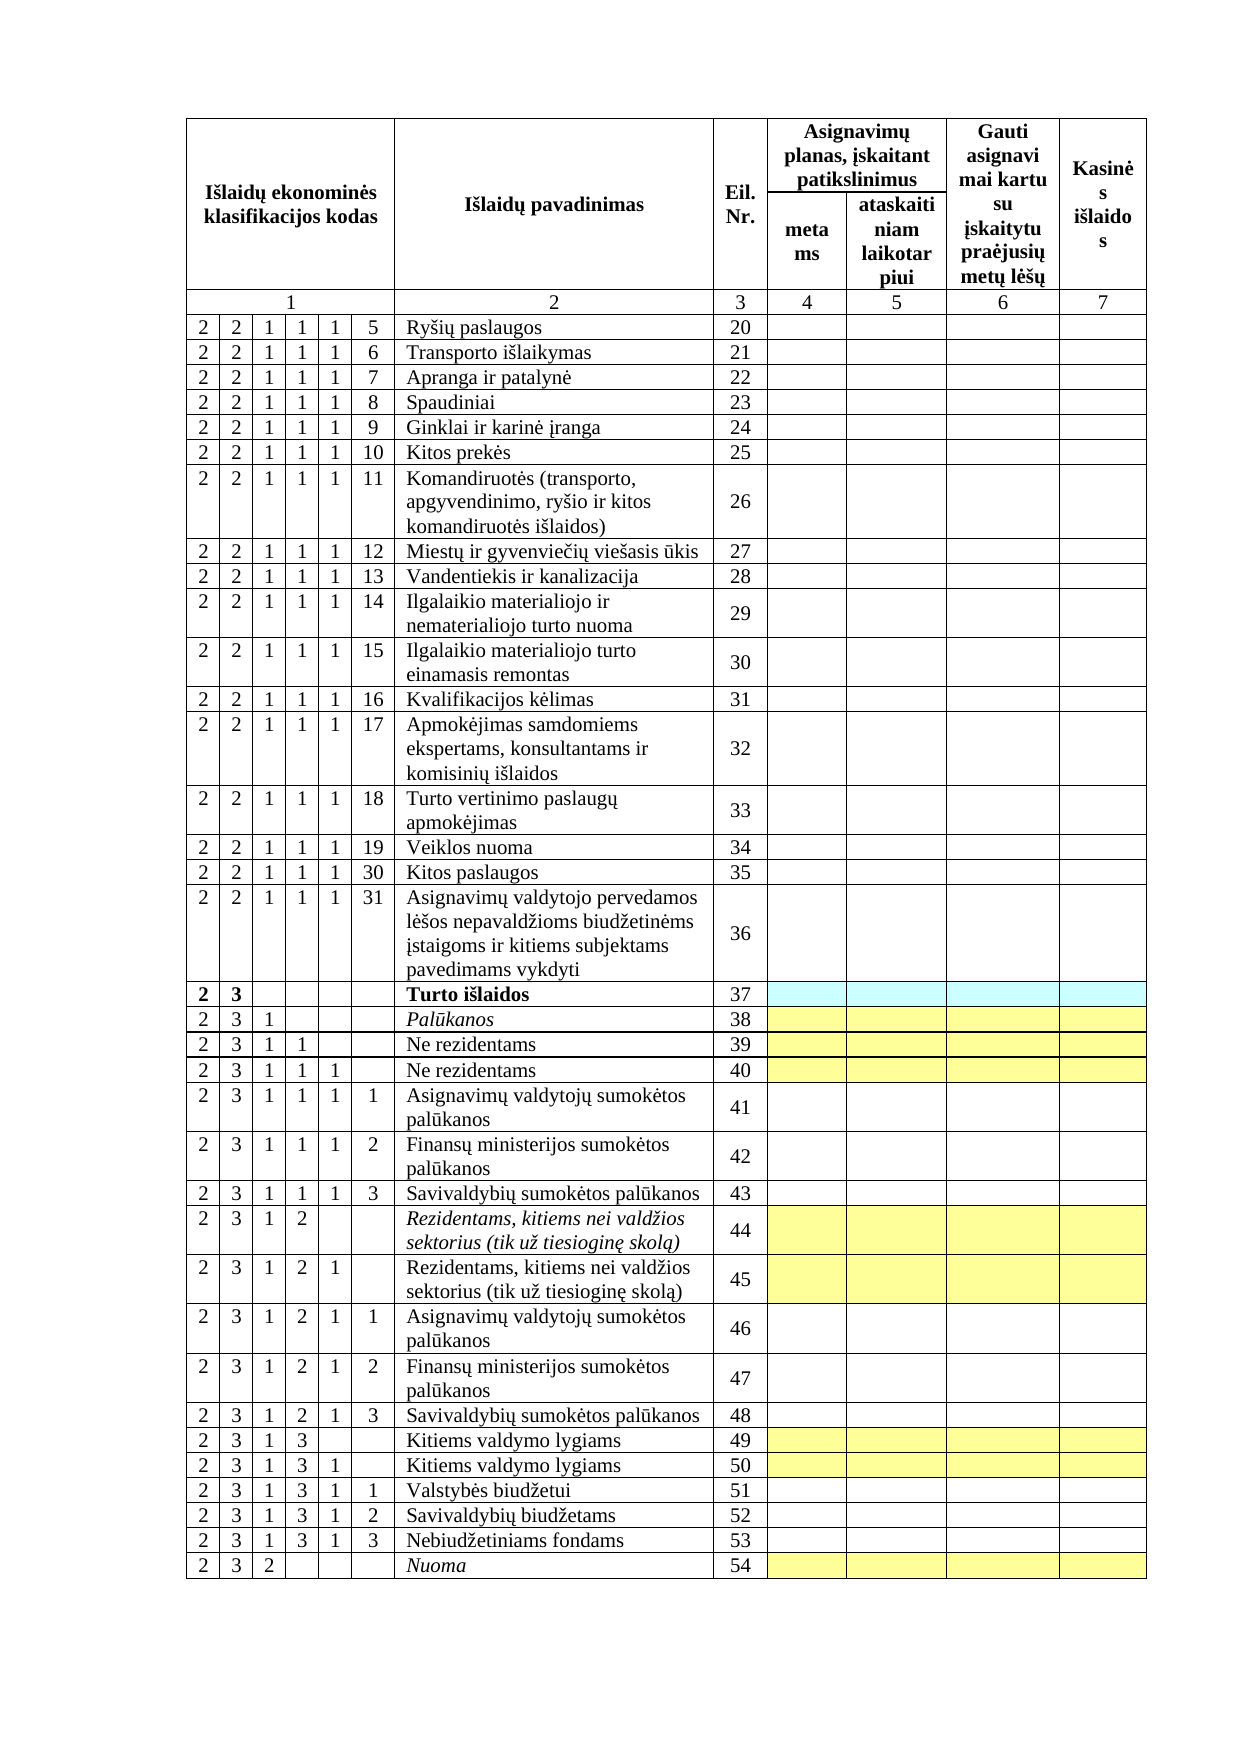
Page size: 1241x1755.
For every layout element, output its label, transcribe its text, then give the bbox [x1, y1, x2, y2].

table_cell [847, 1503, 946, 1527]
table_cell 1 [286, 465, 318, 538]
table_cell [847, 1058, 946, 1082]
table_cell [1060, 564, 1146, 588]
table_cell 2 [286, 1304, 318, 1352]
table_cell 1 [319, 1132, 351, 1180]
table_cell [768, 340, 846, 364]
table_cell [1060, 860, 1146, 884]
table_cell [947, 1428, 1059, 1452]
table_cell 2 [352, 1503, 394, 1527]
table_cell 30 [352, 860, 394, 884]
table_cell 3 [714, 290, 767, 314]
table_cell [847, 589, 946, 637]
table_cell [352, 1007, 394, 1031]
table_cell [319, 1206, 351, 1254]
table_cell 2 [187, 539, 219, 563]
table_cell 1 [286, 786, 318, 834]
table_cell 3 [220, 1083, 252, 1131]
table_cell 14 [352, 589, 394, 637]
table_cell 3 [286, 1453, 318, 1477]
table_cell [1060, 1403, 1146, 1427]
table_cell 1 [286, 440, 318, 464]
table_header Kasinės išlaidos [1060, 119, 1146, 289]
table_cell 2 [187, 1255, 219, 1303]
table_cell 2 [187, 1478, 219, 1502]
table_cell 1 [286, 539, 318, 563]
table_cell [768, 1528, 846, 1552]
table_cell 2 [220, 786, 252, 834]
table_cell Kitiems valdymo lygiams [395, 1453, 713, 1477]
table_cell 1 [319, 835, 351, 859]
table_cell 3 [286, 1528, 318, 1552]
table_cell [1060, 1083, 1146, 1131]
table_cell Spaudiniai [395, 390, 713, 414]
table_cell 1 [286, 390, 318, 414]
table_cell 2 [220, 885, 252, 981]
table_cell 1 [253, 315, 285, 339]
table_cell 18 [352, 786, 394, 834]
table_cell 3 [220, 1304, 252, 1352]
table_cell [1060, 1007, 1146, 1031]
table_cell 1 [319, 1255, 351, 1303]
table_cell [1060, 465, 1146, 538]
table_cell 2 [352, 1132, 394, 1180]
table_cell [947, 1503, 1059, 1527]
table_header Išlaidų ekonominės klasifikacijos kodas [187, 119, 394, 289]
table_cell 3 [220, 982, 252, 1006]
table_cell [768, 1007, 846, 1031]
table_cell [847, 1478, 946, 1502]
table_cell Finansų ministerijos sumokėtos palūkanos [395, 1354, 713, 1402]
table_cell 2 [187, 390, 219, 414]
table_cell 44 [714, 1206, 767, 1254]
table_cell 1 [253, 1206, 285, 1254]
table_cell [947, 1132, 1059, 1180]
table_cell Turto vertinimo paslaugų apmokėjimas [395, 786, 713, 834]
table_cell [847, 835, 946, 859]
table_cell 2 [286, 1403, 318, 1427]
table_cell [1060, 415, 1146, 439]
table_cell 34 [714, 835, 767, 859]
table_cell 1 [253, 1528, 285, 1552]
table_cell 1 [253, 1403, 285, 1427]
table_cell 1 [286, 1132, 318, 1180]
table_cell 32 [714, 712, 767, 784]
table_cell [947, 835, 1059, 859]
table_cell 1 [253, 885, 285, 981]
table_cell [1060, 1255, 1146, 1303]
table_cell 3 [286, 1428, 318, 1452]
table_cell Savivaldybių sumokėtos palūkanos [395, 1403, 713, 1427]
table_cell 1 [286, 885, 318, 981]
table_cell 2 [286, 1255, 318, 1303]
table_cell [1060, 1453, 1146, 1477]
table_cell 2 [220, 415, 252, 439]
table_cell 1 [319, 340, 351, 364]
table_cell [947, 1255, 1059, 1303]
table_cell 22 [714, 365, 767, 389]
table_cell 1 [286, 415, 318, 439]
table_cell Apranga ir patalynė [395, 365, 713, 389]
table_cell 2 [220, 589, 252, 637]
table_cell 2 [187, 415, 219, 439]
table_cell [947, 1553, 1059, 1577]
table_cell 39 [714, 1033, 767, 1056]
table_cell 2 [187, 340, 219, 364]
table_cell 1 [352, 1083, 394, 1131]
table_cell 50 [714, 1453, 767, 1477]
table_cell 2 [286, 1354, 318, 1402]
table_cell 2 [187, 982, 219, 1006]
table_cell [1060, 1033, 1146, 1056]
table_cell 38 [714, 1007, 767, 1031]
table_cell 3 [220, 1132, 252, 1180]
table_cell Ne rezidentams [395, 1033, 713, 1056]
table_cell [768, 1132, 846, 1180]
table_cell 1 [319, 589, 351, 637]
table_cell [947, 440, 1059, 464]
table_cell [319, 1033, 351, 1056]
table_cell [847, 1255, 946, 1303]
table_cell [847, 638, 946, 686]
table_cell 2 [187, 589, 219, 637]
table_cell [1060, 1206, 1146, 1254]
table_cell Asignavimų valdytojų sumokėtos palūkanos [395, 1083, 713, 1131]
table_header Asignavimų planas, įskaitant patikslinimus [768, 119, 946, 191]
table_cell 1 [253, 589, 285, 637]
table_cell [768, 1478, 846, 1502]
table_cell 1 [253, 1503, 285, 1527]
table_cell 40 [714, 1058, 767, 1082]
table_cell 1 [286, 1058, 318, 1082]
table_cell 2 [187, 1181, 219, 1205]
table_cell [1060, 1132, 1146, 1180]
table_cell Savivaldybių biudžetams [395, 1503, 713, 1527]
table_cell [1060, 390, 1146, 414]
table_cell 1 [319, 415, 351, 439]
table_cell 2 [187, 885, 219, 981]
table_cell [947, 340, 1059, 364]
table_header Išlaidų pavadinimas [395, 119, 713, 289]
table_cell 24 [714, 415, 767, 439]
table_cell [947, 1304, 1059, 1352]
table_cell 2 [220, 564, 252, 588]
table_cell 13 [352, 564, 394, 588]
table_cell Miestų ir gyvenviečių viešasis ūkis [395, 539, 713, 563]
table_cell [1060, 1354, 1146, 1402]
table_cell 51 [714, 1478, 767, 1502]
table_cell 42 [714, 1132, 767, 1180]
table_cell [947, 415, 1059, 439]
table_cell [847, 440, 946, 464]
table_cell 1 [319, 1083, 351, 1131]
table_cell [768, 315, 846, 339]
table_cell 3 [220, 1354, 252, 1402]
table_cell [768, 786, 846, 834]
table_cell [947, 687, 1059, 711]
table_cell 2 [187, 1503, 219, 1527]
table_cell Ilgalaikio materialiojo ir nematerialiojo turto nuoma [395, 589, 713, 637]
table_cell 1 [253, 835, 285, 859]
table_cell 6 [352, 340, 394, 364]
table_cell [768, 1553, 846, 1577]
table_cell 9 [352, 415, 394, 439]
table_cell [1060, 1058, 1146, 1082]
table_cell [768, 1354, 846, 1402]
table_cell [947, 1181, 1059, 1205]
table_cell [1060, 1553, 1146, 1577]
table_cell Savivaldybių sumokėtos palūkanos [395, 1181, 713, 1205]
table_cell [947, 589, 1059, 637]
table_cell 2 [220, 860, 252, 884]
table_cell 2 [187, 465, 219, 538]
table_cell [768, 982, 846, 1006]
table_cell 2 [187, 1304, 219, 1352]
table_cell 1 [253, 340, 285, 364]
table_cell [352, 982, 394, 1006]
table_cell [847, 1428, 946, 1452]
table_cell [847, 1528, 946, 1552]
table_cell 1 [319, 786, 351, 834]
table_cell 1 [352, 1478, 394, 1502]
table_cell [768, 1255, 846, 1303]
table_cell Veiklos nuoma [395, 835, 713, 859]
table_cell [847, 1033, 946, 1056]
table_cell [286, 1007, 318, 1031]
table_cell [947, 465, 1059, 538]
table_cell 3 [220, 1033, 252, 1056]
table_cell 3 [286, 1503, 318, 1527]
table_cell [947, 1007, 1059, 1031]
table_cell [847, 340, 946, 364]
table_cell [768, 589, 846, 637]
table_cell Vandentiekis ir kanalizacija [395, 564, 713, 588]
table_cell 5 [352, 315, 394, 339]
table_cell 2 [187, 564, 219, 588]
table_cell 1 [253, 860, 285, 884]
table_cell 2 [187, 1403, 219, 1427]
table_cell [847, 1083, 946, 1131]
table_cell 3 [220, 1553, 252, 1577]
table_cell Turto išlaidos [395, 982, 713, 1006]
table_cell 2 [187, 638, 219, 686]
table_cell [847, 1132, 946, 1180]
table_cell 48 [714, 1403, 767, 1427]
table_cell [253, 982, 285, 1006]
table_cell 2 [187, 1453, 219, 1477]
table_cell 37 [714, 982, 767, 1006]
table_cell 3 [352, 1181, 394, 1205]
table_cell 2 [187, 1206, 219, 1254]
table_cell 1 [352, 1304, 394, 1352]
table_cell 31 [352, 885, 394, 981]
table_cell 3 [352, 1528, 394, 1552]
table_cell Kvalifikacijos kėlimas [395, 687, 713, 711]
table_cell 1 [319, 465, 351, 538]
table_cell [947, 1206, 1059, 1254]
table_cell 29 [714, 589, 767, 637]
table_cell 1 [253, 365, 285, 389]
table_cell [947, 638, 1059, 686]
table_cell 1 [253, 1354, 285, 1402]
table_cell 1 [187, 290, 394, 314]
table_cell [768, 1453, 846, 1477]
table_cell [1060, 1478, 1146, 1502]
table_cell [947, 786, 1059, 834]
table_cell [847, 1206, 946, 1254]
table_cell [947, 1083, 1059, 1131]
table_cell [947, 365, 1059, 389]
table_cell 2 [352, 1354, 394, 1402]
table_header Eil. Nr. [714, 119, 767, 289]
table_cell [1060, 365, 1146, 389]
table_cell 3 [220, 1058, 252, 1082]
table_cell 2 [220, 440, 252, 464]
table_cell [947, 1403, 1059, 1427]
table_cell [947, 1453, 1059, 1477]
table_cell [947, 1354, 1059, 1402]
table_cell 1 [286, 835, 318, 859]
table_cell [768, 712, 846, 784]
table_cell [847, 465, 946, 538]
table_cell 6 [947, 290, 1059, 314]
table_cell [947, 860, 1059, 884]
table_cell [847, 415, 946, 439]
table_cell [319, 1007, 351, 1031]
table_cell [768, 885, 846, 981]
table_cell [1060, 340, 1146, 364]
table_cell Nuoma [395, 1553, 713, 1577]
table_cell [847, 1181, 946, 1205]
table_cell 4 [768, 290, 846, 314]
table_cell 3 [220, 1255, 252, 1303]
table_cell 21 [714, 340, 767, 364]
table_cell 1 [286, 1181, 318, 1205]
table_cell Palūkanos [395, 1007, 713, 1031]
table_cell 19 [352, 835, 394, 859]
table_cell [352, 1206, 394, 1254]
table_cell metams [768, 193, 846, 289]
table_cell 1 [319, 365, 351, 389]
table_cell [847, 860, 946, 884]
table_cell 2 [220, 712, 252, 784]
table_cell 2 [286, 1206, 318, 1254]
table_cell [947, 712, 1059, 784]
table_cell [847, 564, 946, 588]
table_cell [847, 315, 946, 339]
table_cell [1060, 786, 1146, 834]
table_cell Kitos paslaugos [395, 860, 713, 884]
table_cell 1 [286, 687, 318, 711]
table_cell 1 [319, 1058, 351, 1082]
table_cell [1060, 440, 1146, 464]
table_cell 2 [187, 365, 219, 389]
table_cell [1060, 885, 1146, 981]
table_cell 2 [187, 1428, 219, 1452]
table_cell 41 [714, 1083, 767, 1131]
table_cell 2 [187, 1553, 219, 1577]
table_cell 47 [714, 1354, 767, 1402]
table_cell 1 [253, 1181, 285, 1205]
table_cell Kitos prekės [395, 440, 713, 464]
table_cell 2 [187, 1007, 219, 1031]
table_cell [352, 1553, 394, 1577]
table_cell 1 [286, 589, 318, 637]
table_cell [947, 1478, 1059, 1502]
table_cell 1 [286, 712, 318, 784]
table_cell [947, 885, 1059, 981]
table_cell 1 [319, 860, 351, 884]
table_cell [319, 982, 351, 1006]
table_cell 43 [714, 1181, 767, 1205]
table_cell [1060, 589, 1146, 637]
table_cell 5 [847, 290, 946, 314]
table_cell 1 [319, 1354, 351, 1402]
table_cell Asignavimų valdytojų sumokėtos palūkanos [395, 1304, 713, 1352]
table_cell 1 [286, 564, 318, 588]
table_cell 2 [220, 638, 252, 686]
table_cell 1 [253, 1428, 285, 1452]
table_cell 1 [253, 1007, 285, 1031]
table_cell 1 [319, 1304, 351, 1352]
table_cell [947, 1033, 1059, 1056]
table_cell 1 [319, 440, 351, 464]
table_cell [768, 638, 846, 686]
table_cell Asignavimų valdytojo pervedamos lėšos nepavaldžioms biudžetinėms įstaigoms ir kitiems subjektams pavedimams vykdyti [395, 885, 713, 981]
table_cell 3 [286, 1478, 318, 1502]
table_cell 1 [253, 1083, 285, 1131]
table_cell 2 [187, 1354, 219, 1402]
table_cell Rezidentams, kitiems nei valdžios sektorius (tik už tiesioginę skolą) [395, 1206, 713, 1254]
table_cell 1 [319, 315, 351, 339]
table_cell 2 [187, 1033, 219, 1056]
table_cell 1 [319, 564, 351, 588]
table_cell [947, 982, 1059, 1006]
table_cell 17 [352, 712, 394, 784]
table_cell 8 [352, 390, 394, 414]
table_cell 3 [220, 1206, 252, 1254]
table_cell [847, 885, 946, 981]
table_cell 2 [220, 340, 252, 364]
table_cell 2 [220, 315, 252, 339]
table_cell [768, 687, 846, 711]
table_cell 2 [220, 687, 252, 711]
table_cell [768, 1428, 846, 1452]
table_cell Kitiems valdymo lygiams [395, 1428, 713, 1452]
table_cell 53 [714, 1528, 767, 1552]
table_cell 3 [220, 1181, 252, 1205]
table_cell [847, 1453, 946, 1477]
table_cell Ne rezidentams [395, 1058, 713, 1082]
table_cell [768, 860, 846, 884]
table_cell [352, 1428, 394, 1452]
table_cell [319, 1428, 351, 1452]
table_header Gauti asignavimai kartu su įskaitytu praėjusių metų lėšų likučiu [947, 119, 1059, 289]
table_cell 1 [319, 1453, 351, 1477]
table_cell 1 [253, 1255, 285, 1303]
table_cell 1 [286, 315, 318, 339]
table_cell [847, 687, 946, 711]
table_cell [1060, 539, 1146, 563]
table_cell 1 [253, 465, 285, 538]
table_cell [1060, 315, 1146, 339]
table_cell [947, 564, 1059, 588]
table_cell 1 [319, 1528, 351, 1552]
table_cell [768, 365, 846, 389]
table_cell [352, 1255, 394, 1303]
table_cell [1060, 687, 1146, 711]
table_cell 49 [714, 1428, 767, 1452]
table_cell [768, 1033, 846, 1056]
table_cell 1 [319, 885, 351, 981]
table_cell Apmokėjimas samdomiems ekspertams, konsultantams ir komisinių išlaidos [395, 712, 713, 784]
table_cell 1 [319, 1181, 351, 1205]
table_cell 3 [220, 1503, 252, 1527]
table_cell [947, 390, 1059, 414]
table_cell 7 [352, 365, 394, 389]
table_cell 2 [395, 290, 713, 314]
table_cell Komandiruotės (transporto, apgyvendinimo, ryšio ir kitos komandiruotės išlaidos) [395, 465, 713, 538]
table_cell [947, 1058, 1059, 1082]
table_cell [1060, 712, 1146, 784]
table_cell 54 [714, 1553, 767, 1577]
table_cell [1060, 1428, 1146, 1452]
table_cell 30 [714, 638, 767, 686]
table_cell 1 [253, 712, 285, 784]
table_cell [352, 1033, 394, 1056]
table_cell [1060, 982, 1146, 1006]
table_cell 7 [1060, 290, 1146, 314]
table_cell [286, 1553, 318, 1577]
table_cell 1 [253, 390, 285, 414]
table_cell [768, 1206, 846, 1254]
table_cell Rezidentams, kitiems nei valdžios sektorius (tik už tiesioginę skolą) [395, 1255, 713, 1303]
table_cell [768, 1304, 846, 1352]
table_cell Nebiudžetiniams fondams [395, 1528, 713, 1552]
table_cell [847, 1304, 946, 1352]
table_cell 2 [253, 1553, 285, 1577]
table_cell 3 [352, 1403, 394, 1427]
table_cell [947, 315, 1059, 339]
table_cell 3 [220, 1478, 252, 1502]
table_cell [768, 1503, 846, 1527]
table_cell [947, 1528, 1059, 1552]
table_cell 2 [187, 315, 219, 339]
table_cell [847, 1007, 946, 1031]
table_cell 25 [714, 440, 767, 464]
table_cell [286, 982, 318, 1006]
table_cell [847, 365, 946, 389]
table_cell [1060, 1181, 1146, 1205]
table_cell [847, 712, 946, 784]
table_cell Valstybės biudžetui [395, 1478, 713, 1502]
table_cell 28 [714, 564, 767, 588]
table_cell 2 [187, 712, 219, 784]
table_cell [768, 1403, 846, 1427]
table_cell [947, 539, 1059, 563]
table_cell [352, 1453, 394, 1477]
table_cell 20 [714, 315, 767, 339]
table_cell 1 [253, 1132, 285, 1180]
table_cell 1 [253, 1304, 285, 1352]
table_cell [1060, 638, 1146, 686]
table_cell 52 [714, 1503, 767, 1527]
table_cell Ilgalaikio materialiojo turto einamasis remontas [395, 638, 713, 686]
table_cell 2 [187, 786, 219, 834]
table_cell [847, 982, 946, 1006]
table_cell 12 [352, 539, 394, 563]
table_cell 2 [187, 687, 219, 711]
table_cell 1 [319, 390, 351, 414]
table_cell [768, 1083, 846, 1131]
table_cell 1 [286, 340, 318, 364]
table_cell 1 [319, 1503, 351, 1527]
table_cell 1 [286, 1033, 318, 1056]
table_cell 1 [253, 564, 285, 588]
table_cell 36 [714, 885, 767, 981]
table_cell [1060, 835, 1146, 859]
table_cell [768, 415, 846, 439]
table_cell 1 [319, 638, 351, 686]
table_cell 2 [187, 860, 219, 884]
table_cell 3 [220, 1007, 252, 1031]
table_cell 26 [714, 465, 767, 538]
table_cell 1 [253, 1478, 285, 1502]
table_cell [1060, 1304, 1146, 1352]
table_cell 27 [714, 539, 767, 563]
table_cell Ryšių paslaugos [395, 315, 713, 339]
table_cell 2 [220, 539, 252, 563]
table_cell ataskaitiniam laikotarpiui [847, 193, 946, 289]
table_cell 1 [286, 1083, 318, 1131]
table_cell 1 [253, 440, 285, 464]
table_cell [768, 440, 846, 464]
table_cell 15 [352, 638, 394, 686]
table_cell 1 [253, 539, 285, 563]
table_cell 2 [187, 1058, 219, 1082]
table_cell 2 [187, 440, 219, 464]
table_cell 46 [714, 1304, 767, 1352]
table_cell Transporto išlaikymas [395, 340, 713, 364]
table_cell 3 [220, 1428, 252, 1452]
table_cell 2 [220, 465, 252, 538]
table_cell Finansų ministerijos sumokėtos palūkanos [395, 1132, 713, 1180]
table_cell 1 [253, 687, 285, 711]
table_cell 3 [220, 1453, 252, 1477]
table_cell [768, 465, 846, 538]
table_cell 16 [352, 687, 394, 711]
table_cell [352, 1058, 394, 1082]
table_cell 1 [253, 786, 285, 834]
table_cell [847, 390, 946, 414]
table_cell [768, 1058, 846, 1082]
table_cell [768, 564, 846, 588]
table_cell 2 [187, 1132, 219, 1180]
table_cell 33 [714, 786, 767, 834]
table_cell 1 [286, 860, 318, 884]
table_cell 45 [714, 1255, 767, 1303]
table_cell 10 [352, 440, 394, 464]
table_cell 1 [253, 1058, 285, 1082]
table_cell 1 [253, 415, 285, 439]
table_cell 1 [319, 1403, 351, 1427]
table_cell 1 [286, 638, 318, 686]
table_cell 2 [220, 365, 252, 389]
table_cell 35 [714, 860, 767, 884]
table_cell 2 [220, 390, 252, 414]
table_cell [847, 1553, 946, 1577]
table_cell 2 [220, 835, 252, 859]
table_cell 23 [714, 390, 767, 414]
table_cell [1060, 1528, 1146, 1552]
table_cell 1 [253, 1453, 285, 1477]
table_cell [847, 1403, 946, 1427]
table_cell [768, 539, 846, 563]
table_cell [847, 1354, 946, 1402]
table_cell 1 [286, 365, 318, 389]
table_cell [1060, 1503, 1146, 1527]
table_cell [768, 1181, 846, 1205]
table_cell 3 [220, 1528, 252, 1552]
table_cell Ginklai ir karinė įranga [395, 415, 713, 439]
table_cell 1 [253, 638, 285, 686]
table_cell [768, 835, 846, 859]
table_cell [319, 1553, 351, 1577]
table_cell 2 [187, 1083, 219, 1131]
table_cell 1 [319, 712, 351, 784]
table_cell [768, 390, 846, 414]
table_cell [847, 786, 946, 834]
table_cell 2 [187, 1528, 219, 1552]
table_cell 3 [220, 1403, 252, 1427]
table_cell [847, 539, 946, 563]
table_cell 1 [319, 687, 351, 711]
table_cell 1 [319, 1478, 351, 1502]
table_cell 31 [714, 687, 767, 711]
table_cell 1 [253, 1033, 285, 1056]
table_cell 11 [352, 465, 394, 538]
table_cell 1 [319, 539, 351, 563]
table_cell 2 [187, 835, 219, 859]
